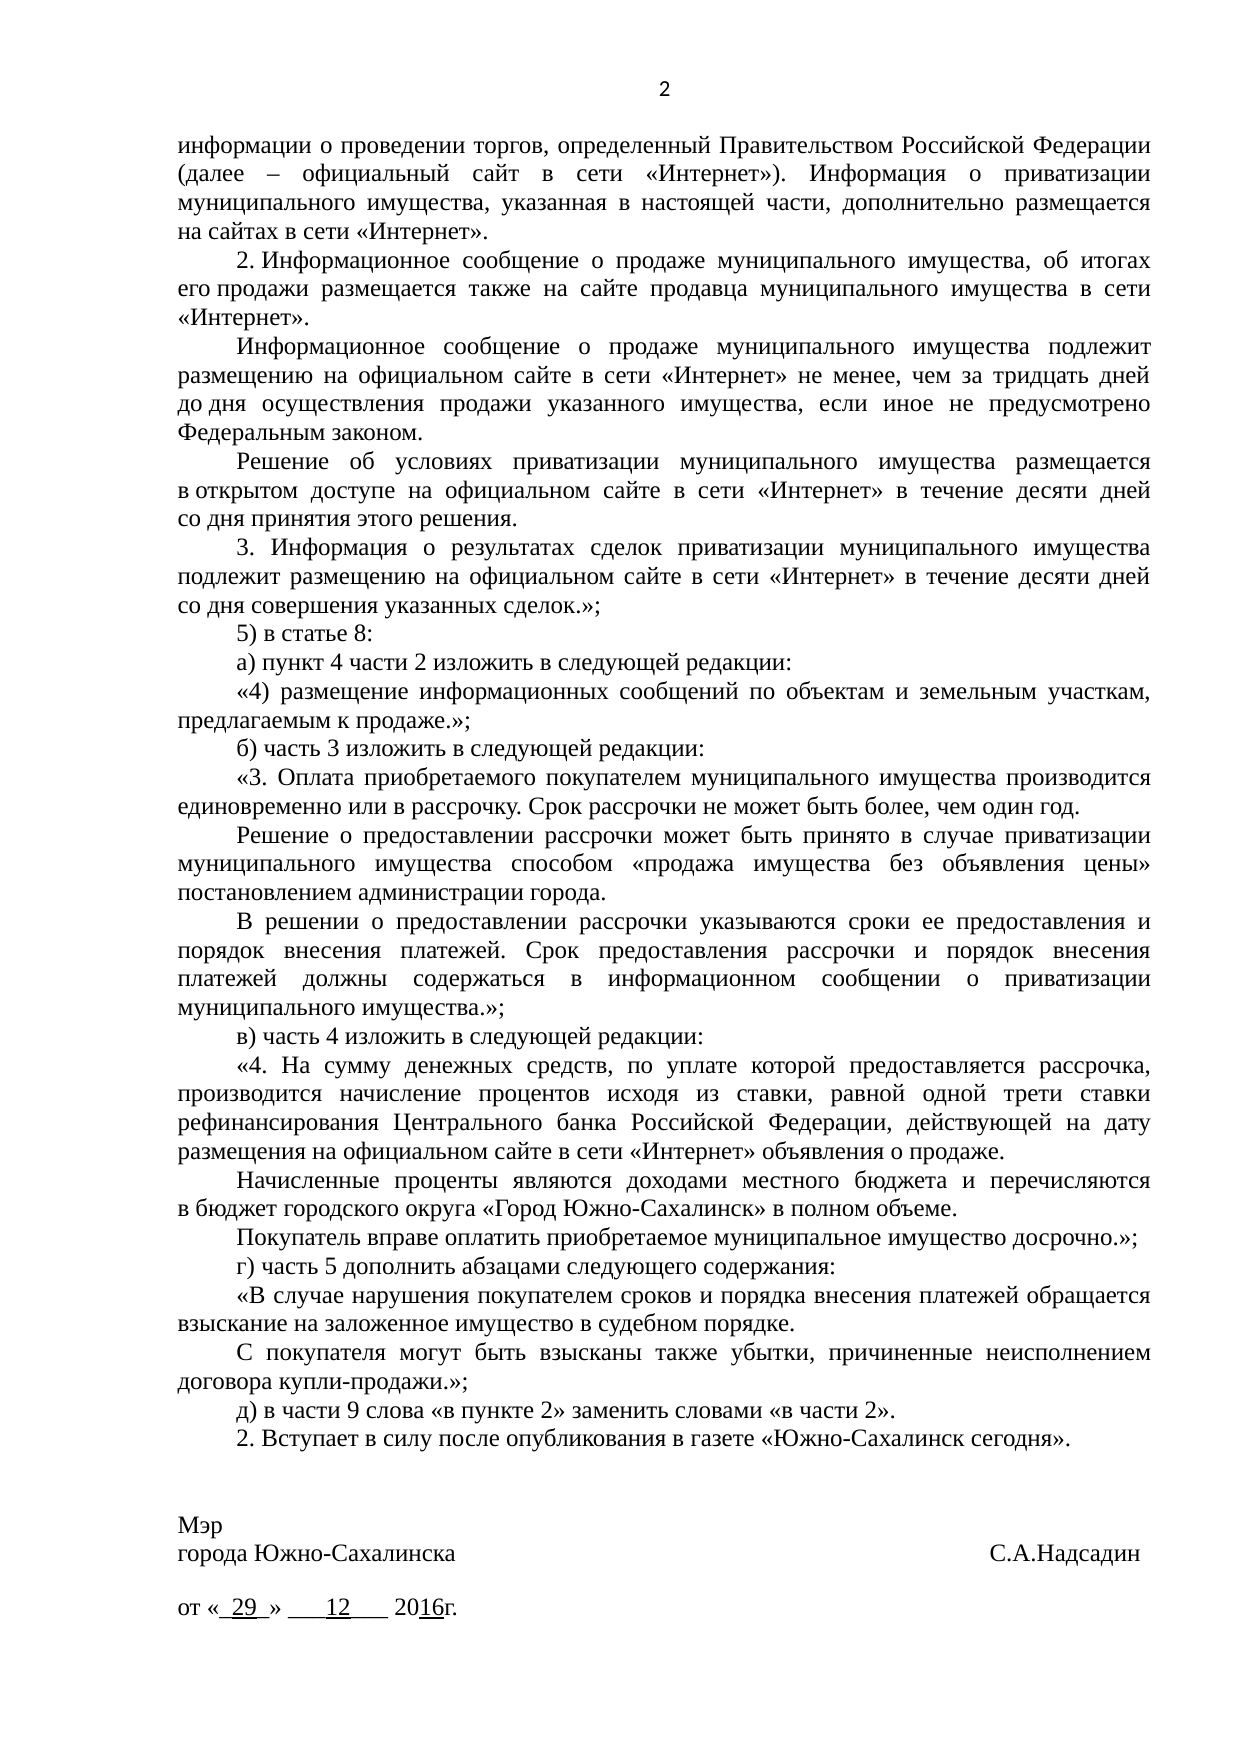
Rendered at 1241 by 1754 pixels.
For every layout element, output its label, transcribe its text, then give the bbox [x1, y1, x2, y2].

text Решение о предоставлении рассрочки может быть принято в случае приватизации муниципального имущества способом «продажа имущества без объявления цены» постановлением администрации города. [177, 820, 1152, 906]
text 2. Вступает в силу после опубликования в газете «Южно-Сахалинск сегодня». [177, 1423, 1152, 1452]
text д) в части 9 слова «в пункте 2» заменить словами «в части 2». [177, 1395, 1152, 1423]
text С покупателя могут быть взысканы также убытки, причиненные неисполнением договора купли-продажи.»; [177, 1337, 1152, 1395]
text г) часть 5 дополнить абзацами следующего содержания: [177, 1251, 1152, 1280]
text Информационное сообщение о продаже муниципального имущества подлежит размещению на официальном сайте в сети «Интернет» не менее, чем за тридцать дней до дня осуществления продажи указанного имущества, если иное не предусмотрено Федеральным законом. [177, 331, 1152, 446]
text 2. Информационное сообщение о продаже муниципального имущества, об итогах его продажи размещается также на сайте продавца муниципального имущества в сети «Интернет». [177, 245, 1152, 331]
text В решении о предоставлении рассрочки указываются сроки ее предоставления и порядок внесения платежей. Срок предоставления рассрочки и порядок внесения платежей должны содержаться в информационном сообщении о приватизации муниципального имущества.»; [177, 906, 1152, 1021]
text информации о проведении торгов, определенный Правительством Российской Федерации (далее – официальный сайт в сети «Интернет»). Информация о приватизации муниципального имущества, указанная в настоящей части, дополнительно размещается на сайтах в сети «Интернет». [177, 130, 1152, 245]
text Начисленные проценты являются доходами местного бюджета и перечисляются в бюджет городского округа «Город Южно-Сахалинск» в полном объеме. [177, 1165, 1152, 1222]
text Покупатель вправе оплатить приобретаемое муниципальное имущество досрочно.»; [177, 1222, 1152, 1251]
text а) пункт 4 части 2 изложить в следующей редакции: [177, 647, 1152, 676]
text 5) в статье 8: [177, 618, 1152, 647]
text города Южно-Сахалинска С.А.Надсадин [177, 1538, 1152, 1567]
text «4. На сумму денежных средств, по уплате которой предоставляется рассрочка, производится начисление процентов исходя из ставки, равной одной трети ставки рефинансирования Центрального банка Российской Федерации, действующей на дату размещения на официальном сайте в сети «Интернет» объявления о продаже. [177, 1050, 1152, 1165]
text «4) размещение информационных сообщений по объектам и земельным участкам, предлагаемым к продаже.»; [177, 676, 1152, 733]
text «3. Оплата приобретаемого покупателем муниципального имущества производится единовременно или в рассрочку. Срок рассрочки не может быть более, чем один год. [177, 762, 1152, 820]
text Решение об условиях приватизации муниципального имущества размещается в открытом доступе на официальном сайте в сети «Интернет» в течение десяти дней со дня принятия этого решения. [177, 446, 1152, 532]
text б) часть 3 изложить в следующей редакции: [177, 733, 1152, 762]
text «В случае нарушения покупателем сроков и порядка внесения платежей обращается взыскание на заложенное имущество в судебном порядке. [177, 1280, 1152, 1337]
text 3. Информация о результатах сделок приватизации муниципального имущества подлежит размещению на официальном сайте в сети «Интернет» в течение десяти дней со дня совершения указанных сделок.»; [177, 532, 1152, 618]
text Мэр [177, 1510, 1152, 1538]
text в) часть 4 изложить в следующей редакции: [177, 1021, 1152, 1050]
text от «_29_» ___12___ 2016г. [177, 1592, 1152, 1621]
